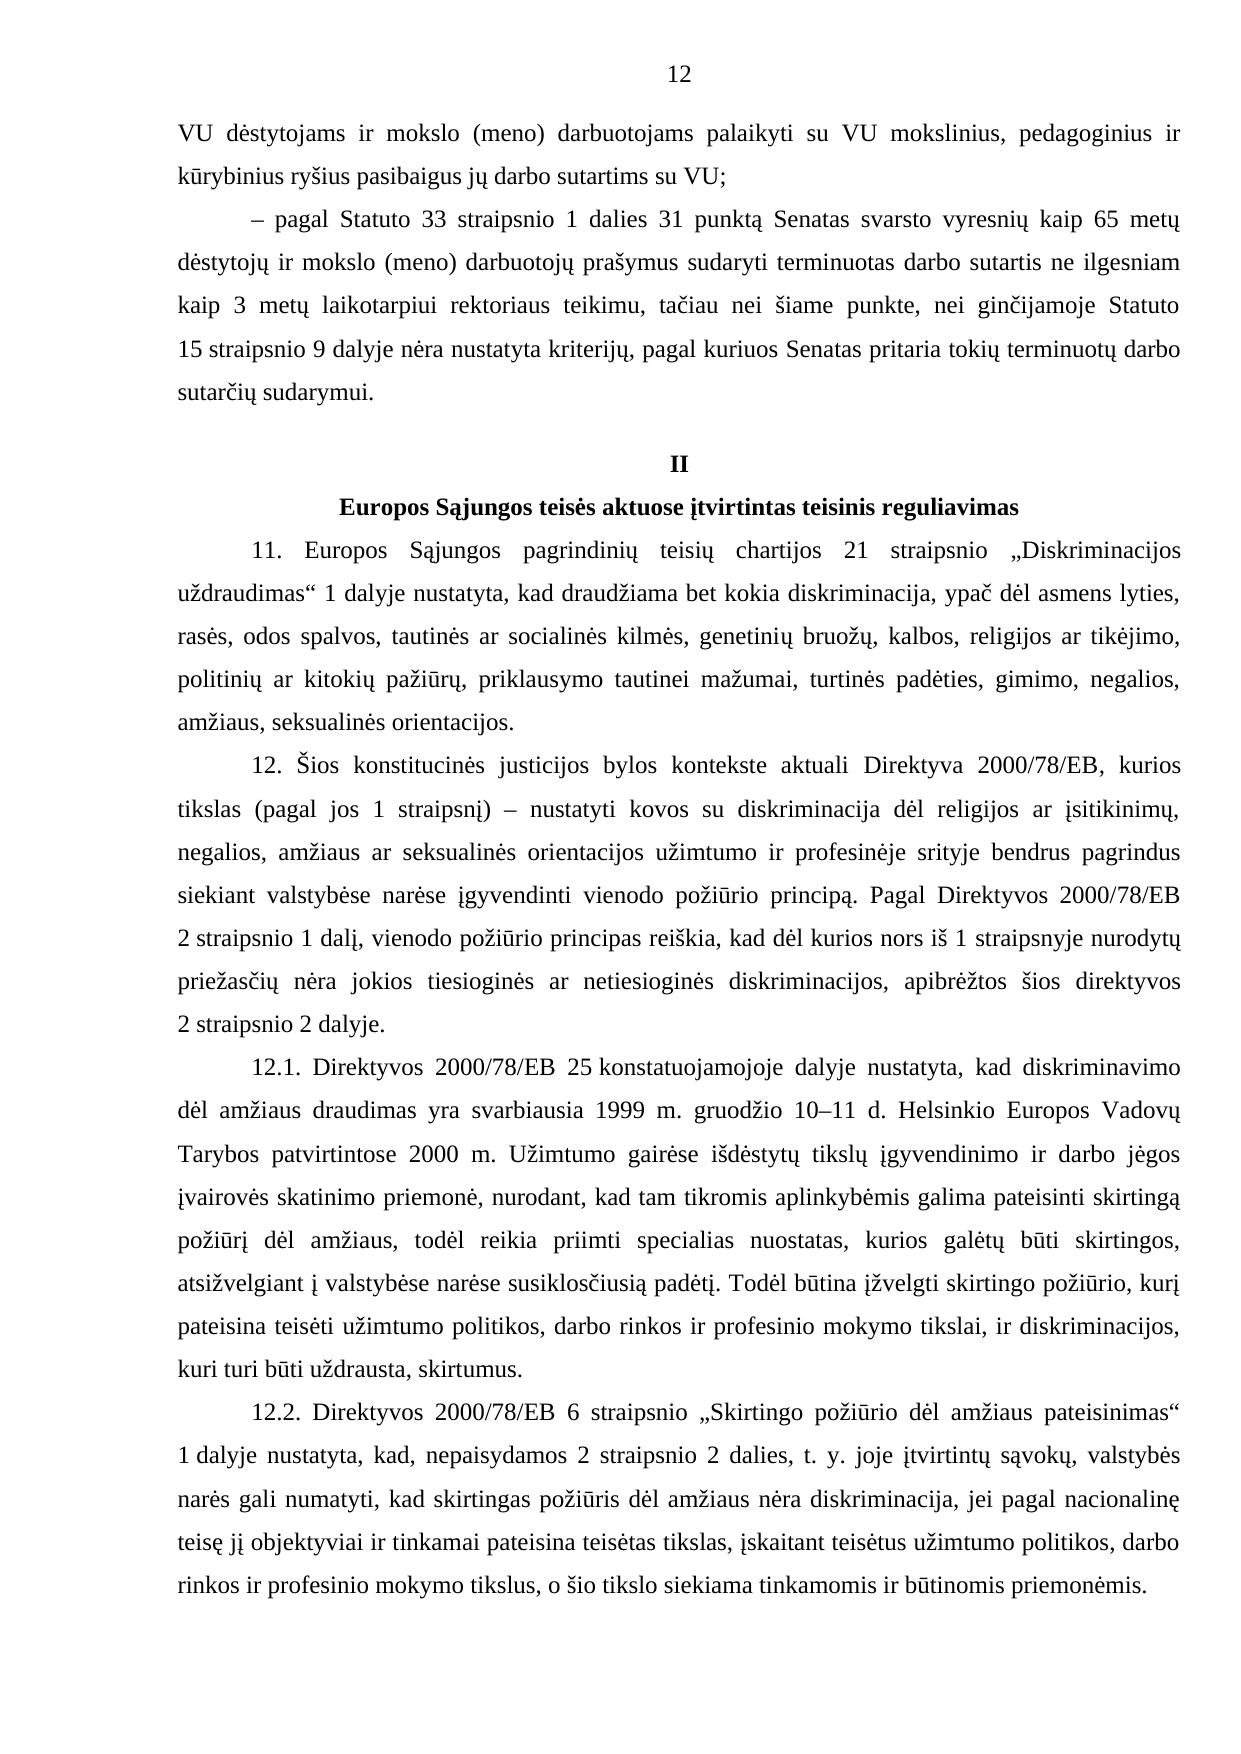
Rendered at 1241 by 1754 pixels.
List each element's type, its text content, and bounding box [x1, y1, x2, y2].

text VU dėstytojams ir mokslo (meno) darbuotojams palaikyti su VU mokslinius, pedagoginius ir kūrybinius ryšius pasibaigus jų darbo sutartims su VU; [177, 118, 1181, 190]
text 12.2. Direktyvos 2000/78/EB 6 straipsnio „Skirtingo požiūrio dėl amžiaus pateisinimas“ 1 dalyje nustatyta, kad, nepaisydamos 2 straipsnio 2 dalies, t. y. joje įtvirtintų sąvokų, valstybės narės gali numatyti, kad skirtingas požiūris dėl amžiaus nėra diskriminacija, jei pagal nacionalinę teisę jį objektyviai ir tinkamai pateisina teisėtas tikslas, įskaitant teisėtus užimtumo politikos, darbo rinkos ir profesinio mokymo tikslus, o šio tikslo siekiama tinkamomis ir būtinomis priemonėmis. [177, 1397, 1181, 1599]
text 11. Europos Sąjungos pagrindinių teisių chartijos 21 straipsnio „Diskriminacijos uždraudimas“ 1 dalyje nustatyta, kad draudžiama bet kokia diskriminacija, ypač dėl asmens lyties, rasės, odos spalvos, tautinės ar socialinės kilmės, genetinių bruožų, kalbos, religijos ar tikėjimo, politinių ar kitokių pažiūrų, priklausymo tautinei mažumai, turtinės padėties, gimimo, negalios, amžiaus, seksualinės orientacijos. [177, 535, 1181, 736]
text 12. Šios konstitucinės justicijos bylos kontekste aktuali Direktyva 2000/78/EB, kurios tikslas (pagal jos 1 straipsnį) – nustatyti kovos su diskriminacija dėl religijos ar įsitikinimų, negalios, amžiaus ar seksualinės orientacijos užimtumo ir profesinėje srityje bendrus pagrindus siekiant valstybėse narėse įgyvendinti vienodo požiūrio principą. Pagal Direktyvos 2000/78/EB 2 straipsnio 1 dalį, vienodo požiūrio principas reiškia, kad dėl kurios nors iš 1 straipsnyje nurodytų priežasčių nėra jokios tiesioginės ar netiesioginės diskriminacijos, apibrėžtos šios direktyvos 2 straipsnio 2 dalyje. [177, 751, 1181, 1038]
text II [177, 449, 1181, 477]
text 12.1. Direktyvos 2000/78/EB 25 konstatuojamojoje dalyje nustatyta, kad diskriminavimo dėl amžiaus draudimas yra svarbiausia 1999 m. gruodžio 10–11 d. Helsinkio Europos Vadovų Tarybos patvirtintose 2000 m. Užimtumo gairėse išdėstytų tikslų įgyvendinimo ir darbo jėgos įvairovės skatinimo priemonė, nurodant, kad tam tikromis aplinkybėmis galima pateisinti skirtingą požiūrį dėl amžiaus, todėl reikia priimti specialias nuostatas, kurios galėtų būti skirtingos, atsižvelgiant į valstybėse narėse susiklosčiusią padėtį. Todėl būtina įžvelgti skirtingo požiūrio, kurį pateisina teisėti užimtumo politikos, darbo rinkos ir profesinio mokymo tikslai, ir diskriminacijos, kuri turi būti uždrausta, skirtumus. [177, 1052, 1181, 1383]
text – pagal Statuto 33 straipsnio 1 dalies 31 punktą Senatas svarsto vyresnių kaip 65 metų dėstytojų ir mokslo (meno) darbuotojų prašymus sudaryti terminuotas darbo sutartis ne ilgesniam kaip 3 metų laikotarpiui rektoriaus teikimu, tačiau nei šiame punkte, nei ginčijamoje Statuto 15 straipsnio 9 dalyje nėra nustatyta kriterijų, pagal kuriuos Senatas pritaria tokių terminuotų darbo sutarčių sudarymui. [177, 204, 1181, 406]
text Europos Sąjungos teisės aktuose įtvirtintas teisinis reguliavimas [177, 492, 1181, 521]
